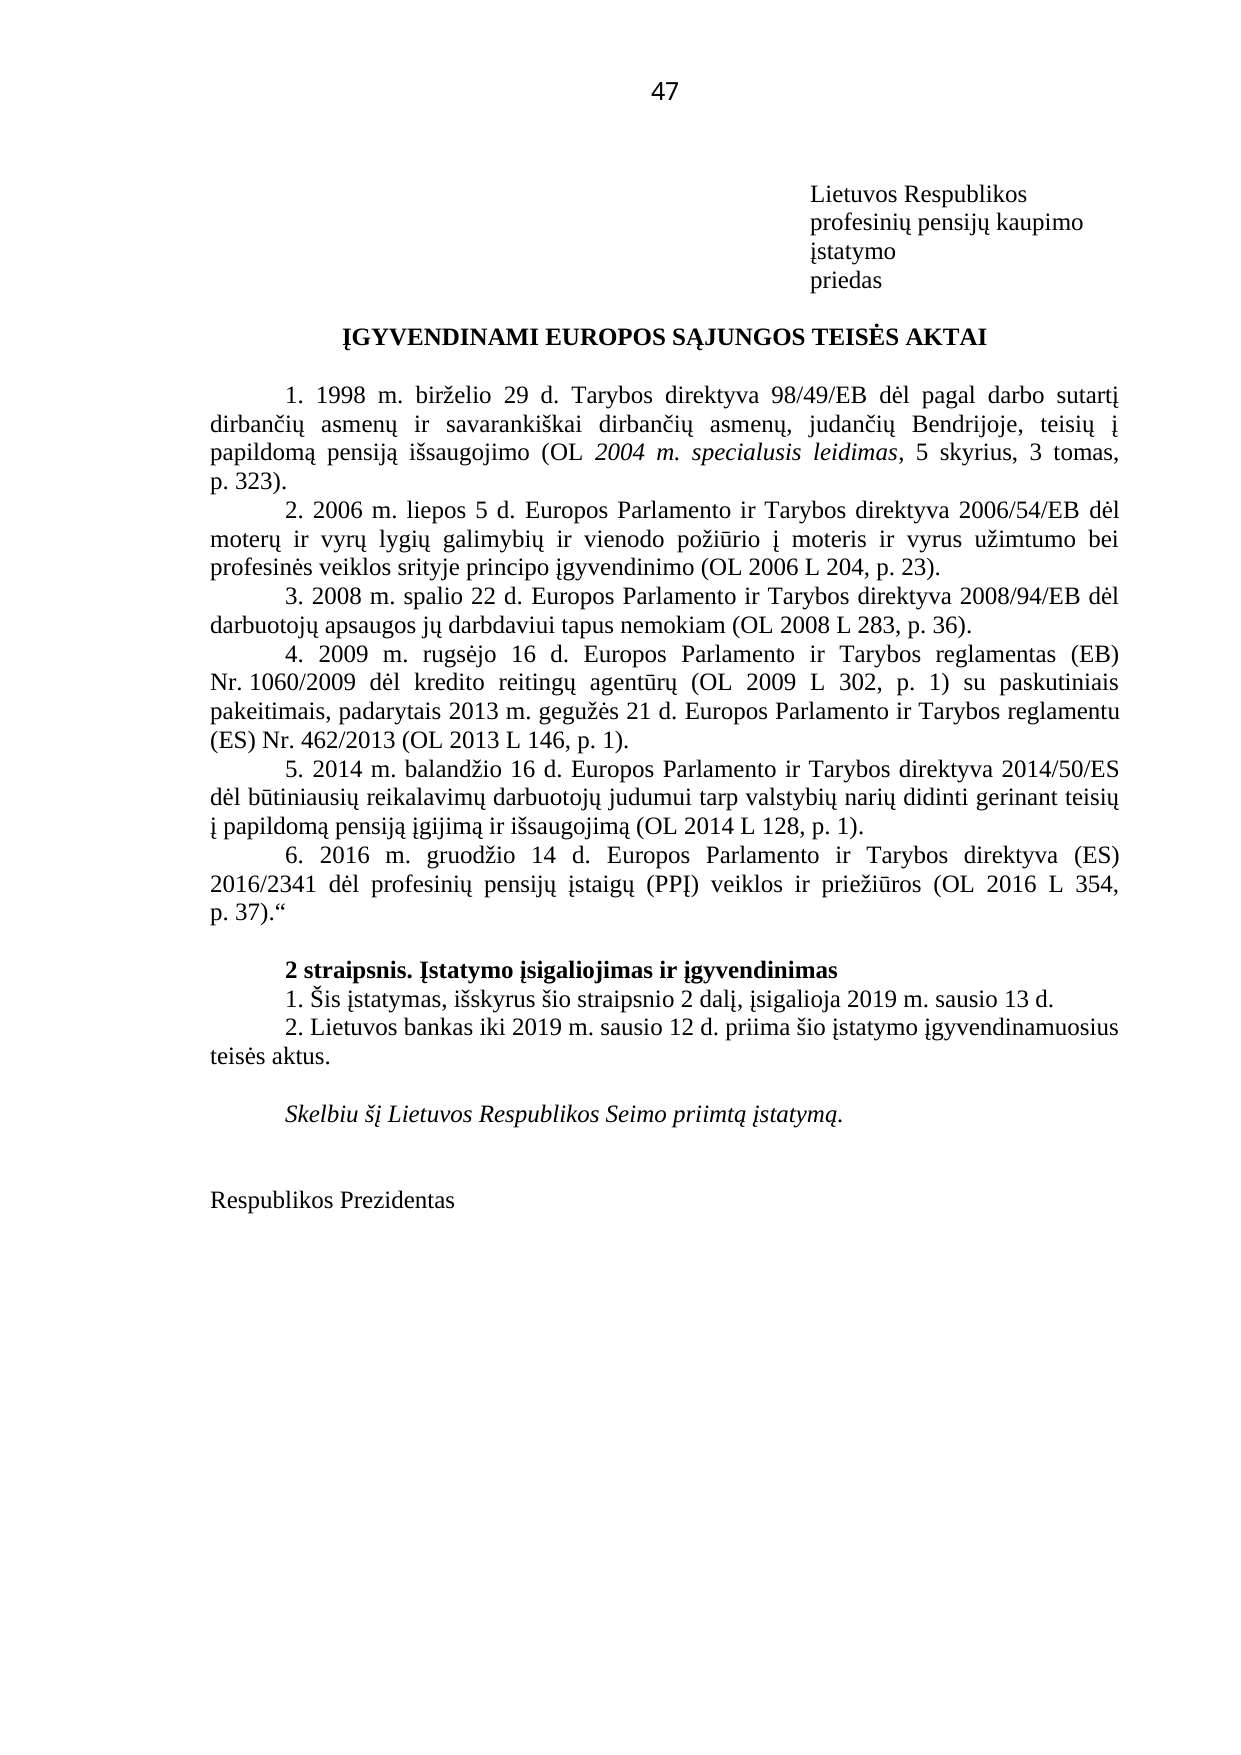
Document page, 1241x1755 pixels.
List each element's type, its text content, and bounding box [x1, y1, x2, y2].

text 2. Lietuvos bankas iki 2019 m. sausio 12 d. priima šio įstatymo įgyvendinamuosius teisės aktus. [210, 1012, 1120, 1070]
text priedas [210, 265, 1120, 294]
text 6. 2016 m. gruodžio 14 d. Europos Parlamento ir Tarybos direktyva (ES) 2016/2341 dėl profesinių pensijų įstaigų (PPĮ) veiklos ir priežiūros (OL 2016 L 354, p. 37).“ [210, 840, 1120, 926]
text 1. Šis įstatymas, išskyrus šio straipsnio 2 dalį, įsigalioja 2019 m. sausio 13 d. [210, 984, 1120, 1012]
text Lietuvos Respublikos [210, 179, 1120, 207]
text Skelbiu šį Lietuvos Respublikos Seimo priimtą įstatymą. [210, 1099, 1120, 1127]
text ĮGYVENDINAMI EUROPOS SĄJUNGOS TEISĖS AKTAI [210, 322, 1120, 351]
text įstatymo [210, 236, 1120, 265]
text 2 straipsnis. Įstatymo įsigaliojimas ir įgyvendinimas [210, 955, 1120, 984]
text 4. 2009 m. rugsėjo 16 d. Europos Parlamento ir Tarybos reglamentas (EB) Nr. 1060/2009 dėl kredito reitingų agentūrų (OL 2009 L 302, p. 1) su paskutiniais pakeitimais, padarytais 2013 m. gegužės 21 d. Europos Parlamento ir Tarybos reglamentu (ES) Nr. 462/2013 (OL 2013 L 146, p. 1). [210, 639, 1120, 754]
text 5. 2014 m. balandžio 16 d. Europos Parlamento ir Tarybos direktyva 2014/50/ES dėl būtiniausių reikalavimų darbuotojų judumui tarp valstybių narių didinti gerinant teisių į papildomą pensiją įgijimą ir išsaugojimą (OL 2014 L 128, p. 1). [210, 754, 1120, 840]
text 1. 1998 m. birželio 29 d. Tarybos direktyva 98/49/EB dėl pagal darbo sutartį dirbančių asmenų ir savarankiškai dirbančių asmenų, judančių Bendrijoje, teisių į papildomą pensiją išsaugojimo (OL 2004 m. specialusis leidimas, 5 skyrius, 3 tomas, p. 323). [210, 380, 1120, 495]
text Respublikos Prezidentas [210, 1185, 1120, 1214]
text profesinių pensijų kaupimo [210, 207, 1120, 236]
text 3. 2008 m. spalio 22 d. Europos Parlamento ir Tarybos direktyva 2008/94/EB dėl darbuotojų apsaugos jų darbdaviui tapus nemokiam (OL 2008 L 283, p. 36). [210, 581, 1120, 639]
text 2. 2006 m. liepos 5 d. Europos Parlamento ir Tarybos direktyva 2006/54/EB dėl moterų ir vyrų lygių galimybių ir vienodo požiūrio į moteris ir vyrus užimtumo bei profesinės veiklos srityje principo įgyvendinimo (OL 2006 L 204, p. 23). [210, 495, 1120, 581]
